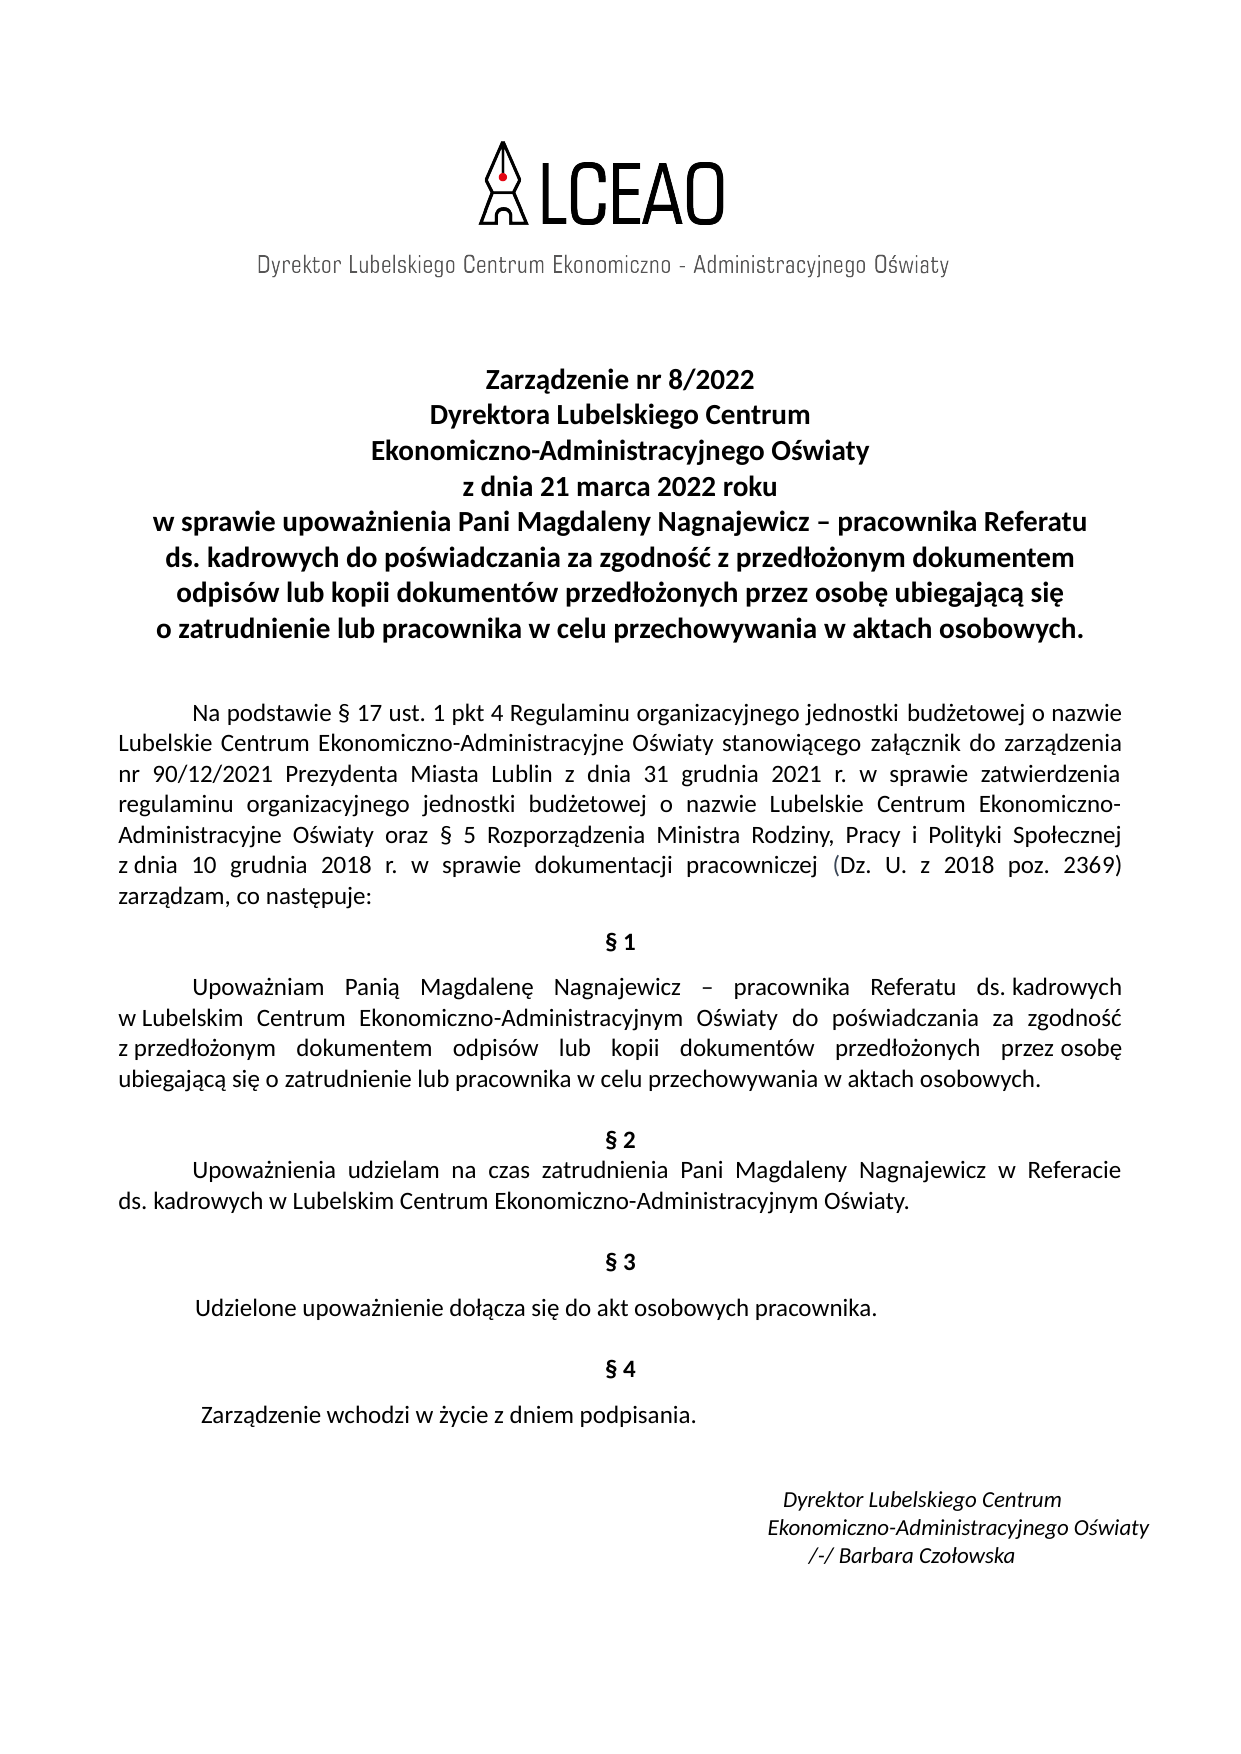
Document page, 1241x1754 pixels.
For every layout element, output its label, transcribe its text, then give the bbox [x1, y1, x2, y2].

text Na podstawie § 17 ust. 1 pkt 4 Regulaminu organizacyjnego jednostki budżetowej o nazwie Lubelskie Centrum Ekonomiczno-Administracyjne Oświaty stanowiącego załącznik do zarządzenia nr 90/12/2021 Prezydenta Miasta Lublin z dnia 31 grudnia 2021 r. w sprawie zatwierdzenia regulaminu organizacyjnego jednostki budżetowej o nazwie Lubelskie Centrum Ekonomiczno-Administracyjne Oświaty oraz § 5 Rozporządzenia Ministra Rodziny, Pracy i Polityki Społecznej z dnia 10 grudnia 2018 r. w sprawie dokumentacji pracowniczej (Dz. U. z 2018 poz. 2369) zarządzam, co następuje: [118, 697, 1122, 910]
list § 2 [118, 1124, 1122, 1154]
text Ekonomiczno-Administracyjnego Oświaty [118, 432, 1122, 468]
text z dnia 21 marca 2022 roku [118, 468, 1122, 503]
list § 4 [118, 1353, 1122, 1383]
text § 1 [118, 926, 1122, 956]
text Zarządzenie nr 8/2022 [118, 361, 1122, 396]
text /-/ Barbara Czołowska [118, 1541, 1122, 1569]
list § 3 [118, 1246, 1122, 1277]
list Udzielone upoważnienie dołącza się do akt osobowych pracownika. [195, 1292, 1122, 1322]
text Upoważnienia udzielam na czas zatrudnienia Pani Magdaleny Nagnajewicz w Referacie ds. kadrowych w Lubelskim Centrum Ekonomiczno-Administracyjnym Oświaty. [118, 1154, 1122, 1216]
text Dyrektora Lubelskiego Centrum [118, 396, 1122, 432]
text Ekonomiczno-Administracyjnego Oświaty [118, 1513, 1122, 1541]
text Upoważniam Panią Magdalenę Nagnajewicz – pracownika Referatu ds. kadrowych w Lubelskim Centrum Ekonomiczno-Administracyjnym Oświaty do poświadczania za zgodność z przedłożonym dokumentem odpisów lub kopii dokumentów przedłożonych przez osobę ubiegającą się o zatrudnienie lub pracownika w celu przechowywania w aktach osobowych. [118, 971, 1122, 1093]
text Dyrektor Lubelskiego Centrum [118, 1485, 1122, 1513]
list Zarządzenie wchodzi w życie z dniem podpisania. [201, 1399, 1122, 1429]
text w sprawie upoważnienia Pani Magdaleny Nagnajewicz – pracownika Referatu ds. kadrowych do poświadczania za zgodność z przedłożonym dokumentem odpisów lub kopii dokumentów przedłożonych przez osobę ubiegającą się o zatrudnienie lub pracownika w celu przechowywania w aktach osobowych. [118, 503, 1122, 646]
